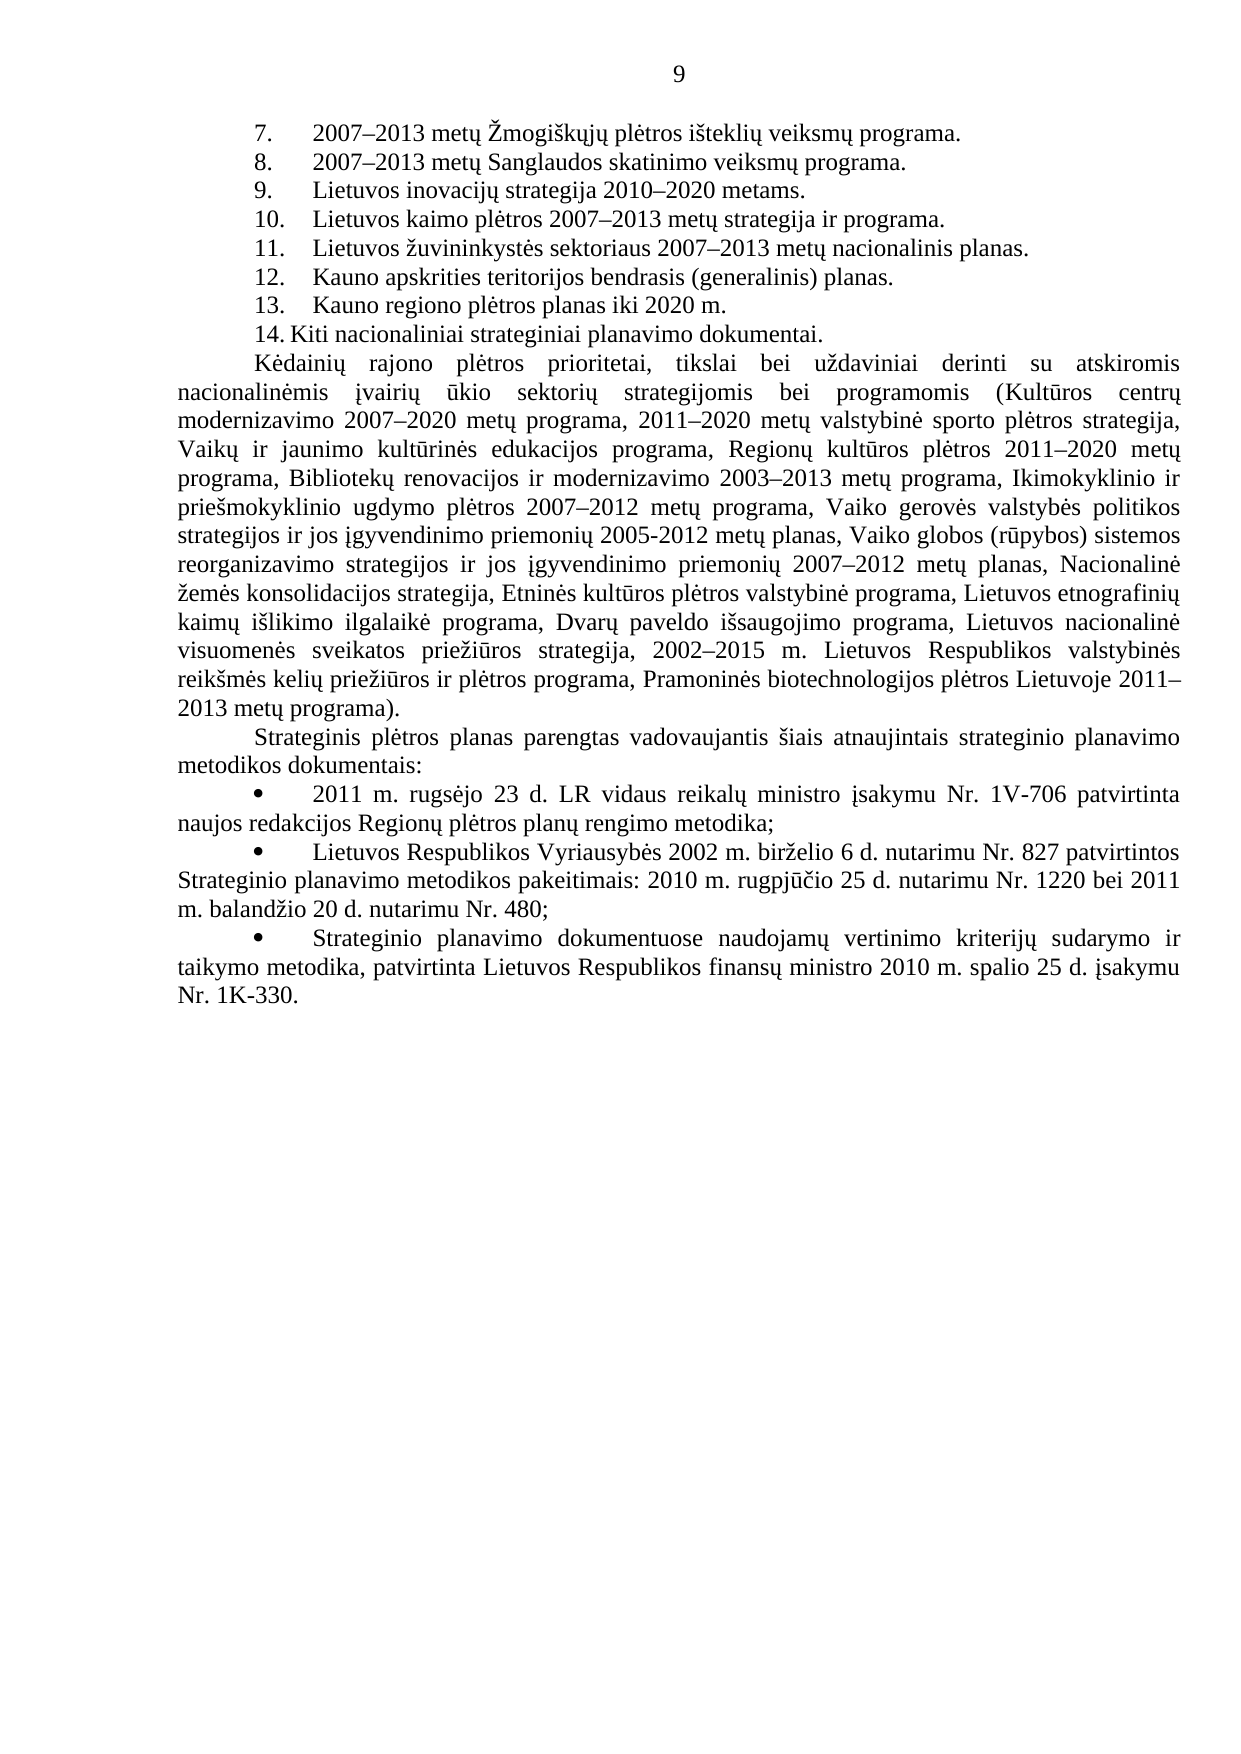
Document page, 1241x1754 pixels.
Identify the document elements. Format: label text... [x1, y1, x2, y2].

text Kėdainių rajono plėtros prioritetai, tikslai bei uždaviniai derinti su atskiromis nacionalinėmis įvairių ūkio sektorių strategijomis bei programomis (Kultūros centrų modernizavimo 2007–2020 metų programa, 2011–2020 metų valstybinė sporto plėtros strategija, Vaikų ir jaunimo kultūrinės edukacijos programa, Regionų kultūros plėtros 2011–2020 metų programa, Bibliotekų renovacijos ir modernizavimo 2003–2013 metų programa, Ikimokyklinio ir priešmokyklinio ugdymo plėtros 2007–2012 metų programa, Vaiko gerovės valstybės politikos strategijos ir jos įgyvendinimo priemonių 2005-2012 metų planas, Vaiko globos (rūpybos) sistemos reorganizavimo strategijos ir jos įgyvendinimo priemonių 2007–2012 metų planas, Nacionalinė žemės konsolidacijos strategija, Etninės kultūros plėtros valstybinė programa, Lietuvos etnografinių kaimų išlikimo ilgalaikė programa, Dvarų paveldo išsaugojimo programa, Lietuvos nacionalinė visuomenės sveikatos priežiūros strategija, 2002–2015 m. Lietuvos Respublikos valstybinės reikšmės kelių priežiūros ir plėtros programa, Pramoninės biotechnologijos plėtros Lietuvoje 2011–2013 metų programa). [177, 348, 1181, 722]
text 12. Kauno apskrities teritorijos bendrasis (generalinis) planas. [177, 262, 1181, 291]
text 13. Kauno regiono plėtros planas iki 2020 m. [177, 291, 1181, 319]
text 11. Lietuvos žuvininkystės sektoriaus 2007–2013 metų nacionalinis planas. [177, 233, 1181, 262]
text 10. Lietuvos kaimo plėtros 2007–2013 metų strategija ir programa. [177, 204, 1181, 233]
text Strateginis plėtros planas parengtas vadovaujantis šiais atnaujintais strateginio planavimo metodikos dokumentais: [177, 722, 1181, 779]
text 7. 2007–2013 metų Žmogiškųjų plėtros išteklių veiksmų programa. [177, 118, 1181, 147]
text  Strateginio planavimo dokumentuose naudojamų vertinimo kriterijų sudarymo ir taikymo metodika, patvirtinta Lietuvos Respublikos finansų ministro 2010 m. spalio 25 d. įsakymu Nr. 1K-330. [177, 923, 1181, 1009]
text 14. Kiti nacionaliniai strateginiai planavimo dokumentai. [177, 319, 1181, 348]
text  Lietuvos Respublikos Vyriausybės 2002 m. birželio 6 d. nutarimu Nr. 827 patvirtintos Strateginio planavimo metodikos pakeitimais: 2010 m. rugpjūčio 25 d. nutarimu Nr. 1220 bei 2011 m. balandžio 20 d. nutarimu Nr. 480; [177, 837, 1181, 923]
text 8. 2007–2013 metų Sanglaudos skatinimo veiksmų programa. [177, 147, 1181, 176]
text 9. Lietuvos inovacijų strategija 2010–2020 metams. [177, 176, 1181, 204]
text  2011 m. rugsėjo 23 d. LR vidaus reikalų ministro įsakymu Nr. 1V-706 patvirtinta naujos redakcijos Regionų plėtros planų rengimo metodika; [177, 779, 1181, 837]
